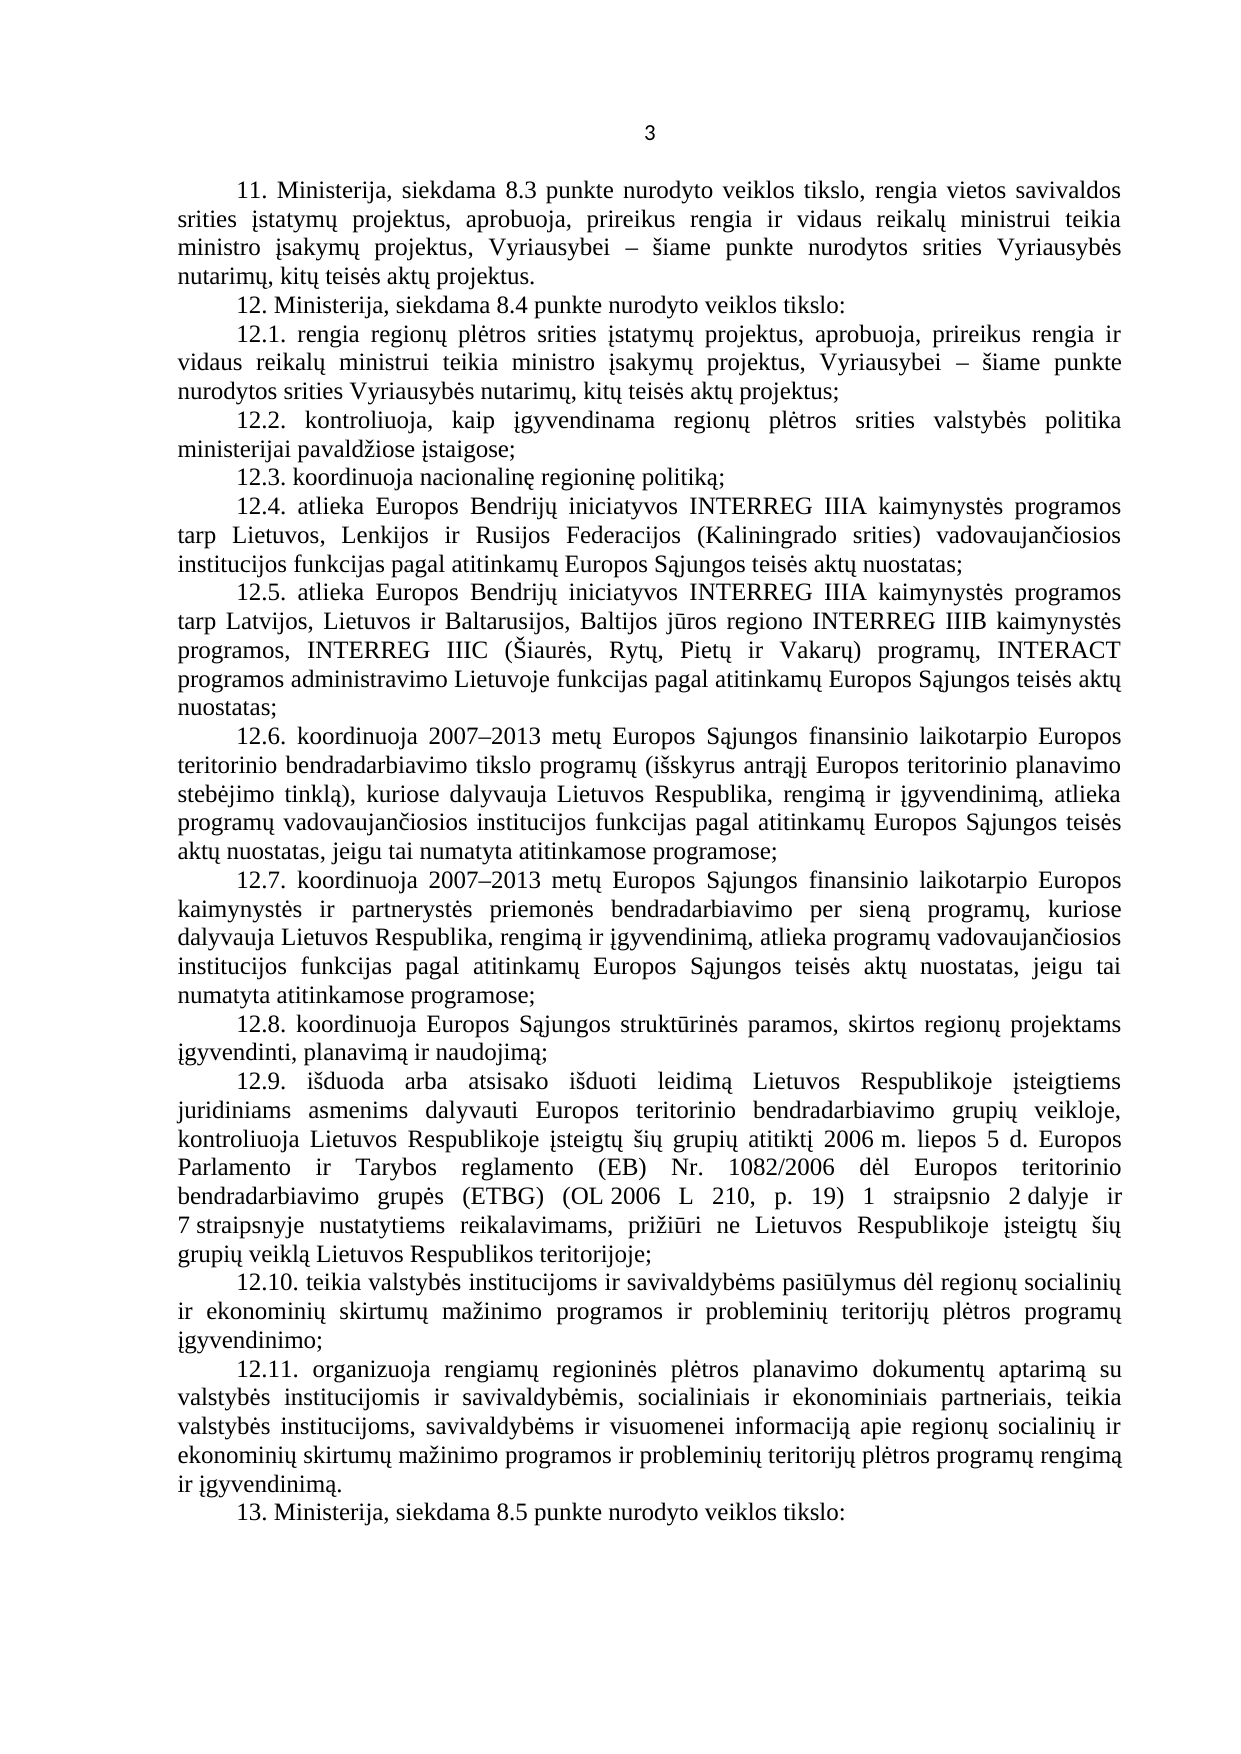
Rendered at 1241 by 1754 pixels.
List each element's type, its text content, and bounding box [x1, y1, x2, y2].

text 12.10. teikia valstybės institucijoms ir savivaldybėms pasiūlymus dėl regionų socialinių ir ekonominių skirtumų mažinimo programos ir probleminių teritorijų plėtros programų įgyvendinimo; [177, 1267, 1122, 1354]
text 12.5. atlieka Europos Bendrijų iniciatyvos INTERREG IIIA kaimynystės programos tarp Latvijos, Lietuvos ir Baltarusijos, Baltijos jūros regiono INTERREG IIIB kaimynystės programos, INTERREG IIIC (Šiaurės, Rytų, Pietų ir Vakarų) programų, INTERACT programos administravimo Lietuvoje funkcijas pagal atitinkamų Europos Sąjungos teisės aktų nuostatas; [177, 577, 1122, 721]
text 12.4. atlieka Europos Bendrijų iniciatyvos INTERREG IIIA kaimynystės programos tarp Lietuvos, Lenkijos ir Rusijos Federacijos (Kaliningrado srities) vadovaujančiosios institucijos funkcijas pagal atitinkamų Europos Sąjungos teisės aktų nuostatas; [177, 491, 1122, 577]
text 12.11. organizuoja rengiamų regioninės plėtros planavimo dokumentų aptarimą su valstybės institucijomis ir savivaldybėmis, socialiniais ir ekonominiais partneriais, teikia valstybės institucijoms, savivaldybėms ir visuomenei informaciją apie regionų socialinių ir ekonominių skirtumų mažinimo programos ir probleminių teritorijų plėtros programų rengimą ir įgyvendinimą. [177, 1354, 1122, 1497]
text 12.9. išduoda arba atsisako išduoti leidimą Lietuvos Respublikoje įsteigtiems juridiniams asmenims dalyvauti Europos teritorinio bendradarbiavimo grupių veikloje, kontroliuoja Lietuvos Respublikoje įsteigtų šių grupių atitiktį 2006 m. liepos 5 d. Europos Parlamento ir Tarybos reglamento (EB) Nr. 1082/2006 dėl Europos teritorinio bendradarbiavimo grupės (ETBG) (OL 2006 L 210, p. 19) 1 straipsnio 2 dalyje ir 7 straipsnyje nustatytiems reikalavimams, prižiūri ne Lietuvos Respublikoje įsteigtų šių grupių veiklą Lietuvos Respublikos teritorijoje; [177, 1066, 1122, 1267]
text 12.2. kontroliuoja, kaip įgyvendinama regionų plėtros srities valstybės politika ministerijai pavaldžiose įstaigose; [177, 405, 1122, 462]
text 12.7. koordinuoja 2007–2013 metų Europos Sąjungos finansinio laikotarpio Europos kaimynystės ir partnerystės priemonės bendradarbiavimo per sieną programų, kuriose dalyvauja Lietuvos Respublika, rengimą ir įgyvendinimą, atlieka programų vadovaujančiosios institucijos funkcijas pagal atitinkamų Europos Sąjungos teisės aktų nuostatas, jeigu tai numatyta atitinkamose programose; [177, 865, 1122, 1009]
text 12. Ministerija, siekdama 8.4 punkte nurodyto veiklos tikslo: [177, 290, 1122, 319]
text 12.6. koordinuoja 2007–2013 metų Europos Sąjungos finansinio laikotarpio Europos teritorinio bendradarbiavimo tikslo programų (išskyrus antrąjį Europos teritorinio planavimo stebėjimo tinklą), kuriose dalyvauja Lietuvos Respublika, rengimą ir įgyvendinimą, atlieka programų vadovaujančiosios institucijos funkcijas pagal atitinkamų Europos Sąjungos teisės aktų nuostatas, jeigu tai numatyta atitinkamose programose; [177, 721, 1122, 865]
text 13. Ministerija, siekdama 8.5 punkte nurodyto veiklos tikslo: [177, 1497, 1122, 1526]
text 12.1. rengia regionų plėtros srities įstatymų projektus, aprobuoja, prireikus rengia ir vidaus reikalų ministrui teikia ministro įsakymų projektus, Vyriausybei – šiame punkte nurodytos srities Vyriausybės nutarimų, kitų teisės aktų projektus; [177, 319, 1122, 405]
text 12.8. koordinuoja Europos Sąjungos struktūrinės paramos, skirtos regionų projektams įgyvendinti, planavimą ir naudojimą; [177, 1009, 1122, 1066]
text 12.3. koordinuoja nacionalinę regioninę politiką; [177, 462, 1122, 491]
text 11. Ministerija, siekdama 8.3 punkte nurodyto veiklos tikslo, rengia vietos savivaldos srities įstatymų projektus, aprobuoja, prireikus rengia ir vidaus reikalų ministrui teikia ministro įsakymų projektus, Vyriausybei – šiame punkte nurodytos srities Vyriausybės nutarimų, kitų teisės aktų projektus. [177, 175, 1122, 290]
